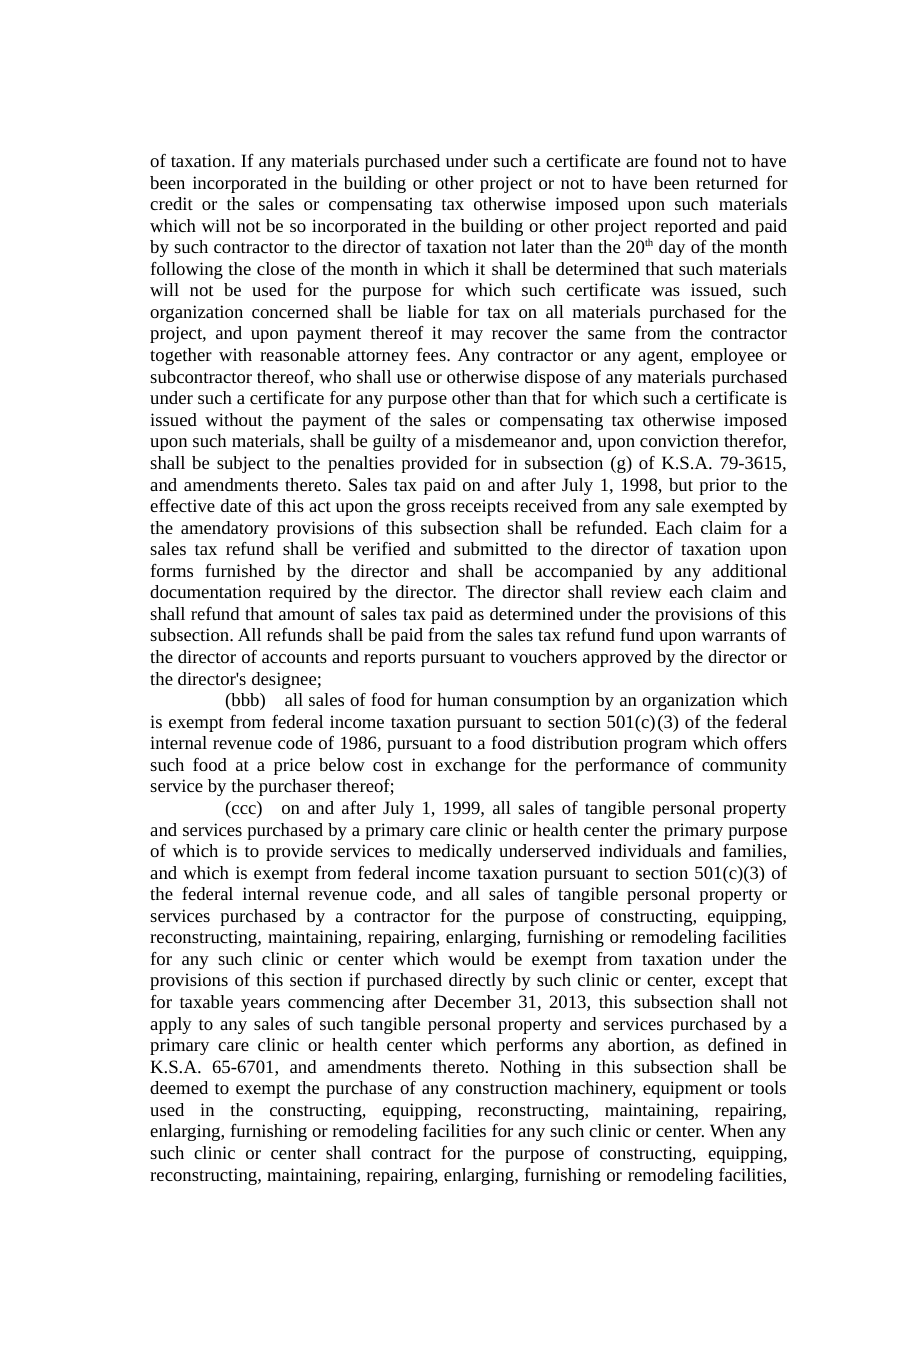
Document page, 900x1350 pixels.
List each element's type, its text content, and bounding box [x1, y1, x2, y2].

text of taxation. If any materials purchased under such a certificate are found not to have been incorporated in the building or other project or not to have been returned for credit or the sales or compensating tax otherwise imposed upon such materials which will not be so incorporated in the building or other project reported and paid by such contractor to the director of taxation not later than the 20th day of the month following the close of the month in which it shall be determined that such materials will not be used for the purpose for which such certificate was issued, such organization concerned shall be liable for tax on all materials purchased for the project, and upon payment thereof it may recover the same from the contractor together with reasonable attorney fees. Any contractor or any agent, employee or subcontractor thereof, who shall use or otherwise dispose of any materials purchased under such a certificate for any purpose other than that for which such a certificate is issued without the payment of the sales or compensating tax otherwise imposed upon such materials, shall be guilty of a misdemeanor and, upon conviction therefor, shall be subject to the penalties provided for in subsection (g) of K.S.A. 79-3615, and amendments thereto. Sales tax paid on and after July 1, 1998, but prior to the effective date of this act upon the gross receipts received from any sale exempted by the amendatory provisions of this subsection shall be refunded. Each claim for a sales tax refund shall be verified and submitted to the director of taxation upon forms furnished by the director and shall be accompanied by any additional documentation required by the director. The director shall review each claim and shall refund that amount of sales tax paid as determined under the provisions of this subsection. All refunds shall be paid from the sales tax refund fund upon warrants of the director of accounts and reports pursuant to vouchers approved by the director or the director's designee; [150, 150, 787, 689]
text (bbb) all sales of food for human consumption by an organization which is exempt from federal income taxation pursuant to section 501(c)(3) of the federal internal revenue code of 1986, pursuant to a food distribution program which offers such food at a price below cost in exchange for the performance of community service by the purchaser thereof; [150, 689, 787, 797]
text (ccc) on and after July 1, 1999, all sales of tangible personal property and services purchased by a primary care clinic or health center the primary purpose of which is to provide services to medically underserved individuals and families, and which is exempt from federal income taxation pursuant to section 501(c)(3) of the federal internal revenue code, and all sales of tangible personal property or services purchased by a contractor for the purpose of constructing, equipping, reconstructing, maintaining, repairing, enlarging, furnishing or remodeling facilities for any such clinic or center which would be exempt from taxation under the provisions of this section if purchased directly by such clinic or center, except that for taxable years commencing after December 31, 2013, this subsection shall not apply to any sales of such tangible personal property and services purchased by a primary care clinic or health center which performs any abortion, as defined in K.S.A. 65-6701, and amendments thereto. Nothing in this subsection shall be deemed to exempt the purchase of any construction machinery, equipment or tools used in the constructing, equipping, reconstructing, maintaining, repairing, enlarging, furnishing or remodeling facilities for any such clinic or center. When any such clinic or center shall contract for the purpose of constructing, equipping, reconstructing, maintaining, repairing, enlarging, furnishing or remodeling facilities, [150, 797, 787, 1185]
